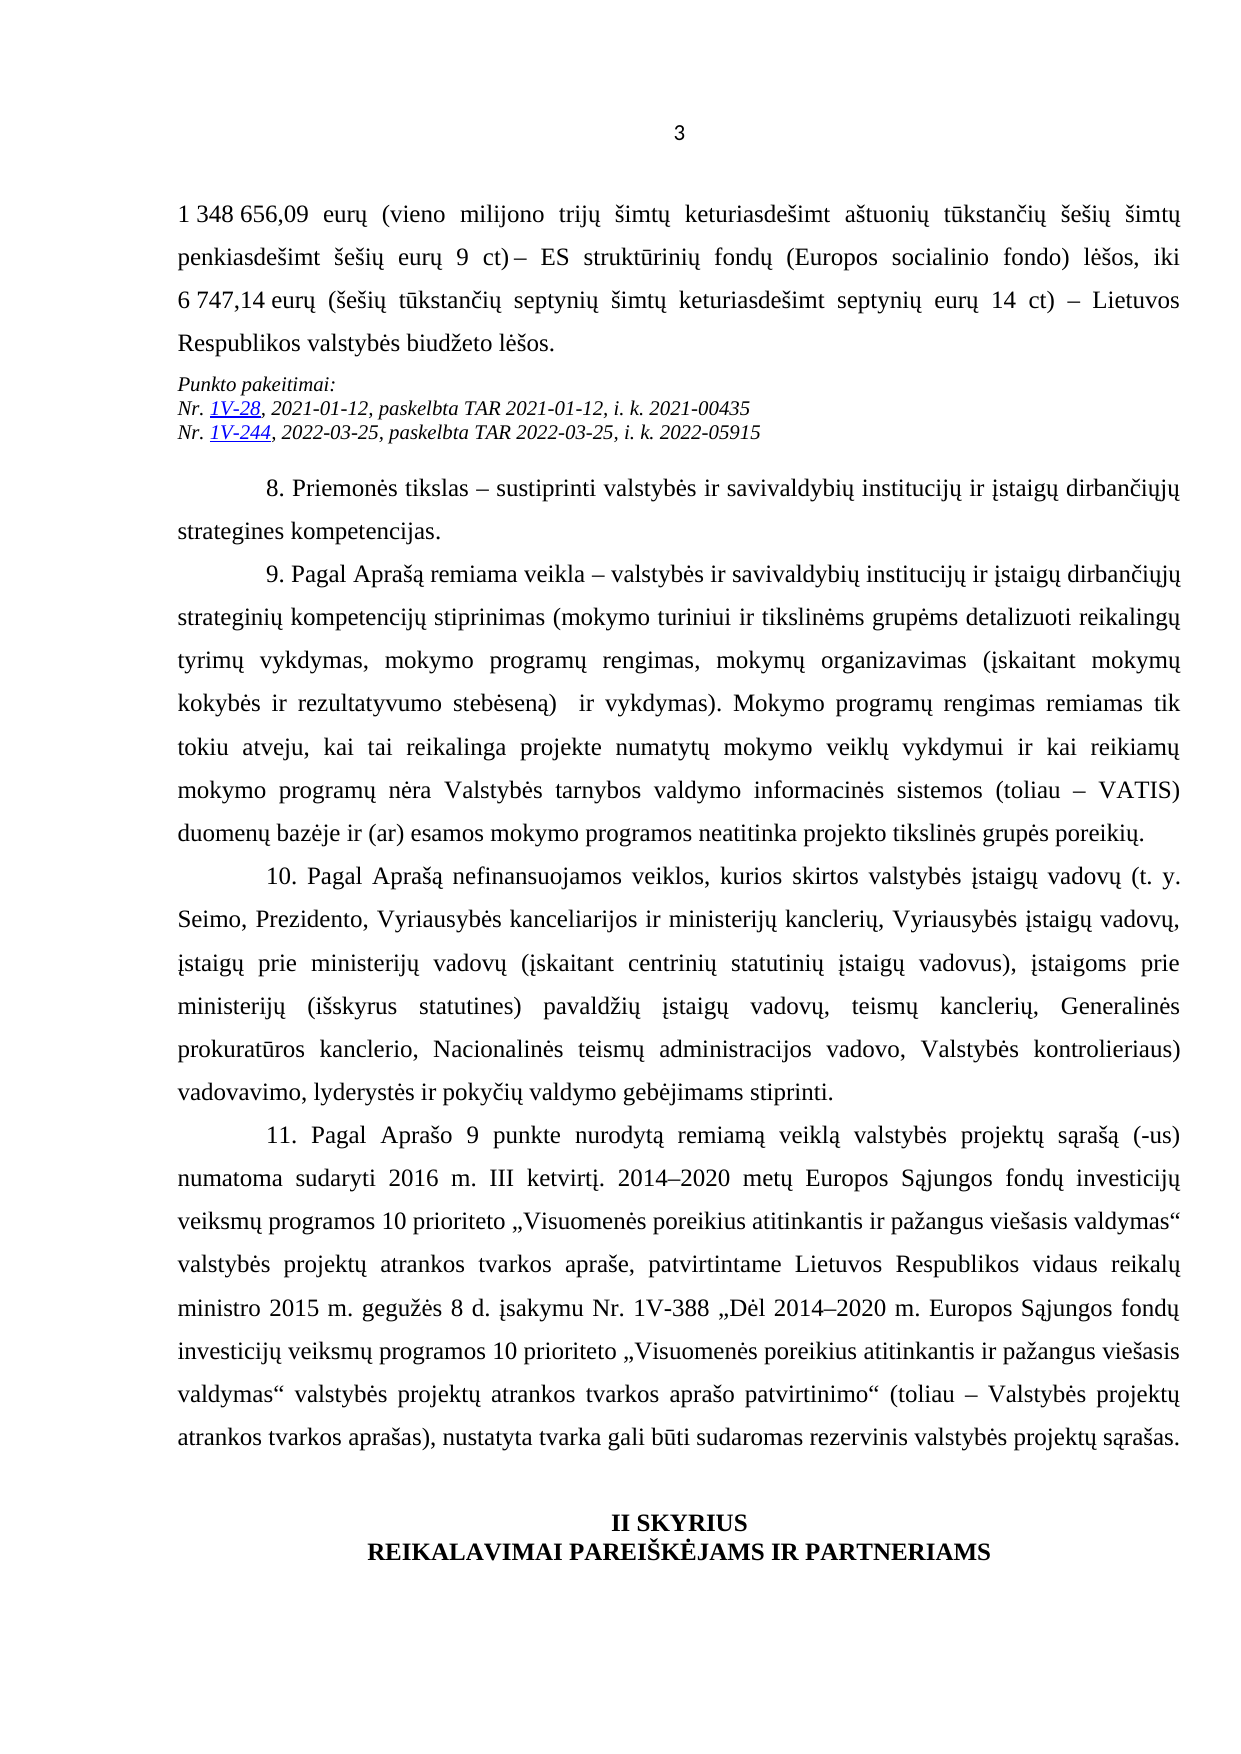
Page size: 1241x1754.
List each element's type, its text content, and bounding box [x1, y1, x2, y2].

text II SKYRIUS [177, 1508, 1181, 1537]
text 8. Priemonės tikslas – sustiprinti valstybės ir savivaldybių institucijų ir įstaigų dirbančiųjų strategines kompetencijas. [177, 473, 1181, 544]
text 1 348 656,09 eurų (vieno milijono trijų šimtų keturiasdešimt aštuonių tūkstančių šešių šimtų penkiasdešimt šešių eurų 9 ct) – ES struktūrinių fondų (Europos socialinio fondo) lėšos, iki 6 747,14 eurų (šešių tūkstančių septynių šimtų keturiasdešimt septynių eurų 14 ct) – Lietuvos Respublikos valstybės biudžeto lėšos. [177, 199, 1181, 357]
text 9. Pagal Aprašą remiama veikla – valstybės ir savivaldybių institucijų ir įstaigų dirbančiųjų strateginių kompetencijų stiprinimas (mokymo turiniui ir tikslinėms grupėms detalizuoti reikalingų tyrimų vykdymas, mokymo programų rengimas, mokymų organizavimas (įskaitant mokymų kokybės ir rezultatyvumo stebėseną) ir vykdymas). Mokymo programų rengimas remiamas tik tokiu atveju, kai tai reikalinga projekte numatytų mokymo veiklų vykdymui ir kai reikiamų mokymo programų nėra Valstybės tarnybos valdymo informacinės sistemos (toliau – VATIS) duomenų bazėje ir (ar) esamos mokymo programos neatitinka projekto tikslinės grupės poreikių. [177, 559, 1181, 847]
text REIKALAVIMAI PAREIŠKĖJAMS IR PARTNERIAMS [177, 1537, 1181, 1566]
text Nr. 1V-28, 2021-01-12, paskelbta TAR 2021-01-12, i. k. 2021-00435 [177, 396, 1181, 420]
text Nr. 1V-244, 2022-03-25, paskelbta TAR 2022-03-25, i. k. 2022-05915 [177, 420, 1181, 444]
text 10. Pagal Aprašą nefinansuojamos veiklos, kurios skirtos valstybės įstaigų vadovų (t. y. Seimo, Prezidento, Vyriausybės kanceliarijos ir ministerijų kanclerių, Vyriausybės įstaigų vadovų, įstaigų prie ministerijų vadovų (įskaitant centrinių statutinių įstaigų vadovus), įstaigoms prie ministerijų (išskyrus statutines) pavaldžių įstaigų vadovų, teismų kanclerių, Generalinės prokuratūros kanclerio, Nacionalinės teismų administracijos vadovo, Valstybės kontrolieriaus) vadovavimo, lyderystės ir pokyčių valdymo gebėjimams stiprinti. [177, 861, 1181, 1106]
text Punkto pakeitimai: [177, 372, 1181, 396]
text 11. Pagal Aprašo 9 punkte nurodytą remiamą veiklą valstybės projektų sąrašą (-us) numatoma sudaryti 2016 m. III ketvirtį. 2014–2020 metų Europos Sąjungos fondų investicijų veiksmų programos 10 prioriteto „Visuomenės poreikius atitinkantis ir pažangus viešasis valdymas“ valstybės projektų atrankos tvarkos apraše, patvirtintame Lietuvos Respublikos vidaus reikalų ministro 2015 m. gegužės 8 d. įsakymu Nr. 1V-388 „Dėl 2014–2020 m. Europos Sąjungos fondų investicijų veiksmų programos 10 prioriteto „Visuomenės poreikius atitinkantis ir pažangus viešasis valdymas“ valstybės projektų atrankos tvarkos aprašo patvirtinimo“ (toliau – Valstybės projektų atrankos tvarkos aprašas), nustatyta tvarka gali būti sudaromas rezervinis valstybės projektų sąrašas. [177, 1120, 1181, 1451]
